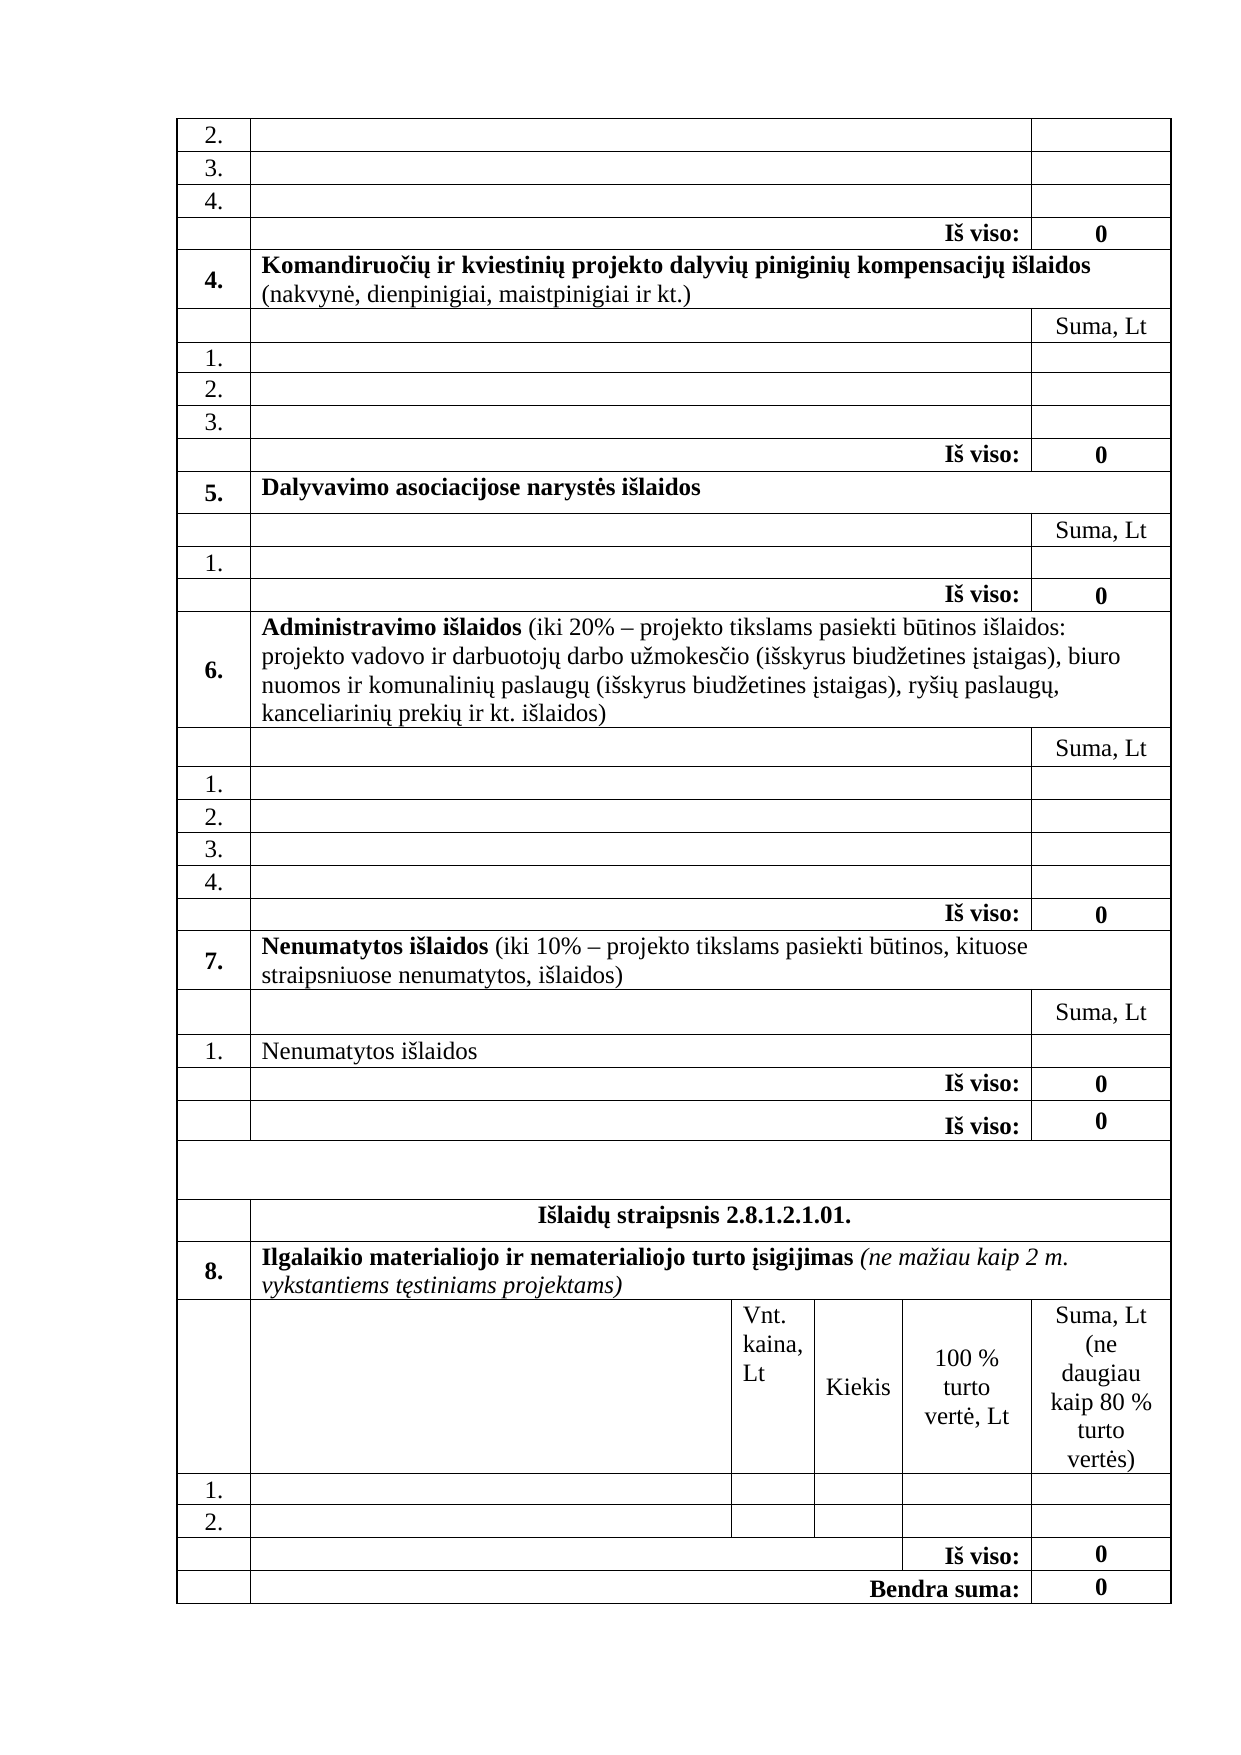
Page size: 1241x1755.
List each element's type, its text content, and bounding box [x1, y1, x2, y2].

table_cell Nenumatytos išlaidos [251, 1035, 1031, 1067]
table_cell 2. [178, 119, 250, 151]
table_cell [1139, 250, 1170, 308]
table_cell [815, 1505, 902, 1537]
table_cell [1032, 185, 1170, 217]
table_cell [1032, 1505, 1170, 1537]
table_cell Suma, Lt (ne daugiau kaip 80 % turto vertės) [1032, 1300, 1170, 1473]
table_cell [1032, 833, 1170, 865]
table_cell [732, 1474, 814, 1504]
table_cell 0 [1032, 439, 1170, 471]
table_cell Iš viso: [251, 899, 1031, 930]
table_cell [815, 1474, 902, 1504]
table_cell Nenumatytos išlaidos (iki 10% – projekto tikslams pasiekti būtinos, kituose straipsniuose nenumatytos, išlaidos) [251, 931, 1138, 989]
table_cell [178, 579, 250, 611]
table_cell [178, 1101, 250, 1140]
table_cell 2. [178, 373, 250, 405]
table_cell [814, 1571, 839, 1603]
table_cell 0 [1032, 579, 1170, 611]
table_cell Iš viso: [251, 1068, 1031, 1099]
table_cell [178, 218, 250, 249]
table_cell [251, 152, 1031, 184]
table_cell [731, 1571, 814, 1603]
table_cell [1032, 343, 1170, 372]
table_cell [1032, 119, 1170, 151]
table_cell [251, 343, 1031, 372]
table_cell 4. [178, 185, 250, 217]
table_cell [903, 1505, 1031, 1537]
table_cell Bendra suma: [839, 1571, 1031, 1603]
table_cell [251, 1571, 731, 1603]
table_cell [178, 990, 250, 1034]
table_cell [178, 1141, 250, 1199]
table_cell 1. [178, 547, 250, 578]
table_cell [251, 1538, 731, 1570]
table_cell [251, 185, 1031, 217]
table_cell 4. [178, 866, 250, 897]
table_cell Komandiruočių ir kviestinių projekto dalyvių piniginių kompensacijų išlaidos (nakvynė, dienpinigiai, maistpinigiai ir kt.) [251, 250, 1138, 308]
table_cell [178, 899, 250, 930]
table_cell Iš viso: [251, 579, 1031, 611]
table_cell 1. [178, 343, 250, 372]
table_cell [251, 767, 1031, 799]
table_cell [251, 309, 1031, 342]
table_cell [178, 1200, 250, 1241]
table_cell 3. [178, 152, 250, 184]
table_cell [178, 728, 250, 766]
table_cell Suma, Lt [1032, 514, 1170, 546]
table_cell 5. [178, 472, 250, 513]
table_cell 0 [1032, 218, 1170, 249]
table_cell 1. [178, 767, 250, 799]
table_cell [1032, 373, 1170, 405]
table_cell [251, 728, 1031, 766]
table_cell [732, 1505, 814, 1537]
table_cell [1139, 612, 1170, 727]
table_cell [1139, 1200, 1170, 1241]
table_cell 6. [178, 612, 250, 727]
table_cell 1. [178, 1035, 250, 1067]
table_cell [251, 866, 1031, 897]
table_cell [250, 1141, 1031, 1199]
table_cell Ilgalaikio materialiojo ir nematerialiojo turto įsigijimas (ne mažiau kaip 2 m. vykstantiems tęstiniams projektams) [251, 1242, 1138, 1299]
table_cell [251, 1474, 731, 1504]
table_cell 0 [1032, 1068, 1170, 1099]
table_cell [251, 990, 1031, 1034]
table_cell Kiekis [815, 1300, 902, 1473]
table_cell [251, 1300, 731, 1473]
table_cell [251, 800, 1031, 832]
table_cell 0 [1032, 1101, 1170, 1140]
table_cell 2. [178, 800, 250, 832]
table_cell [903, 1474, 1031, 1504]
table_cell [178, 309, 250, 342]
table_cell 1. [178, 1474, 250, 1504]
table_cell 0 [1032, 1538, 1170, 1570]
table_cell [1139, 472, 1170, 513]
table_cell Iš viso: [251, 1101, 1031, 1140]
table_cell [178, 1300, 250, 1473]
table_cell [251, 833, 1031, 865]
table_cell 0 [1032, 899, 1170, 930]
table_cell [1032, 767, 1170, 799]
table_cell 0 [1032, 1571, 1170, 1603]
table_cell [814, 1538, 902, 1570]
table_cell 8. [178, 1242, 250, 1299]
table_cell [178, 514, 250, 546]
table_cell Iš viso: [251, 218, 1031, 249]
table_cell 2. [178, 1505, 250, 1537]
table_cell [1032, 152, 1170, 184]
table_cell Iš viso: [903, 1538, 1031, 1570]
table_cell [1139, 931, 1170, 989]
table_cell 3. [178, 833, 250, 865]
table_cell [251, 1505, 731, 1537]
table_cell 3. [178, 406, 250, 438]
table_cell [251, 514, 1031, 546]
table_cell Dalyvavimo asociacijose narystės išlaidos [251, 472, 1138, 513]
table_cell Administravimo išlaidos (iki 20% – projekto tikslams pasiekti būtinos išlaidos: projekto vadovo ir darbuotojų darbo užmokesčio (išskyrus biudžetines įstaigas), biuro nuomos ir komunalinių paslaugų (išskyrus biudžetines įstaigas), ryšių paslaugų, kanceliarinių prekių ir kt. išlaidos) [251, 612, 1138, 727]
table_cell [251, 406, 1031, 438]
table_cell [1032, 406, 1170, 438]
table_cell [1032, 1474, 1170, 1504]
table_cell [251, 547, 1031, 578]
table_cell Suma, Lt [1032, 990, 1170, 1034]
table_cell [178, 439, 250, 471]
table_cell [251, 119, 1031, 151]
table_cell Išlaidų straipsnis 2.8.1.2.1.01. [251, 1200, 1138, 1241]
table_cell [1032, 800, 1170, 832]
table_cell Suma, Lt [1032, 728, 1170, 766]
table_cell [1139, 1242, 1170, 1299]
table_cell [178, 1538, 250, 1570]
table_cell [1032, 1035, 1170, 1067]
table_cell Suma, Lt [1032, 309, 1170, 342]
table_cell Iš viso: [251, 439, 1031, 471]
table_cell 7. [178, 931, 250, 989]
table_cell 4. [178, 250, 250, 308]
table_cell [178, 1571, 250, 1603]
table_cell [251, 373, 1031, 405]
table_cell [1031, 1141, 1170, 1199]
table_cell [178, 1068, 250, 1099]
table_cell Vnt. kaina, Lt [732, 1300, 814, 1473]
table_cell [1032, 866, 1170, 897]
table_cell 100 % turto vertė, Lt [903, 1300, 1031, 1473]
table_cell [1032, 547, 1170, 578]
table_cell [731, 1538, 814, 1570]
